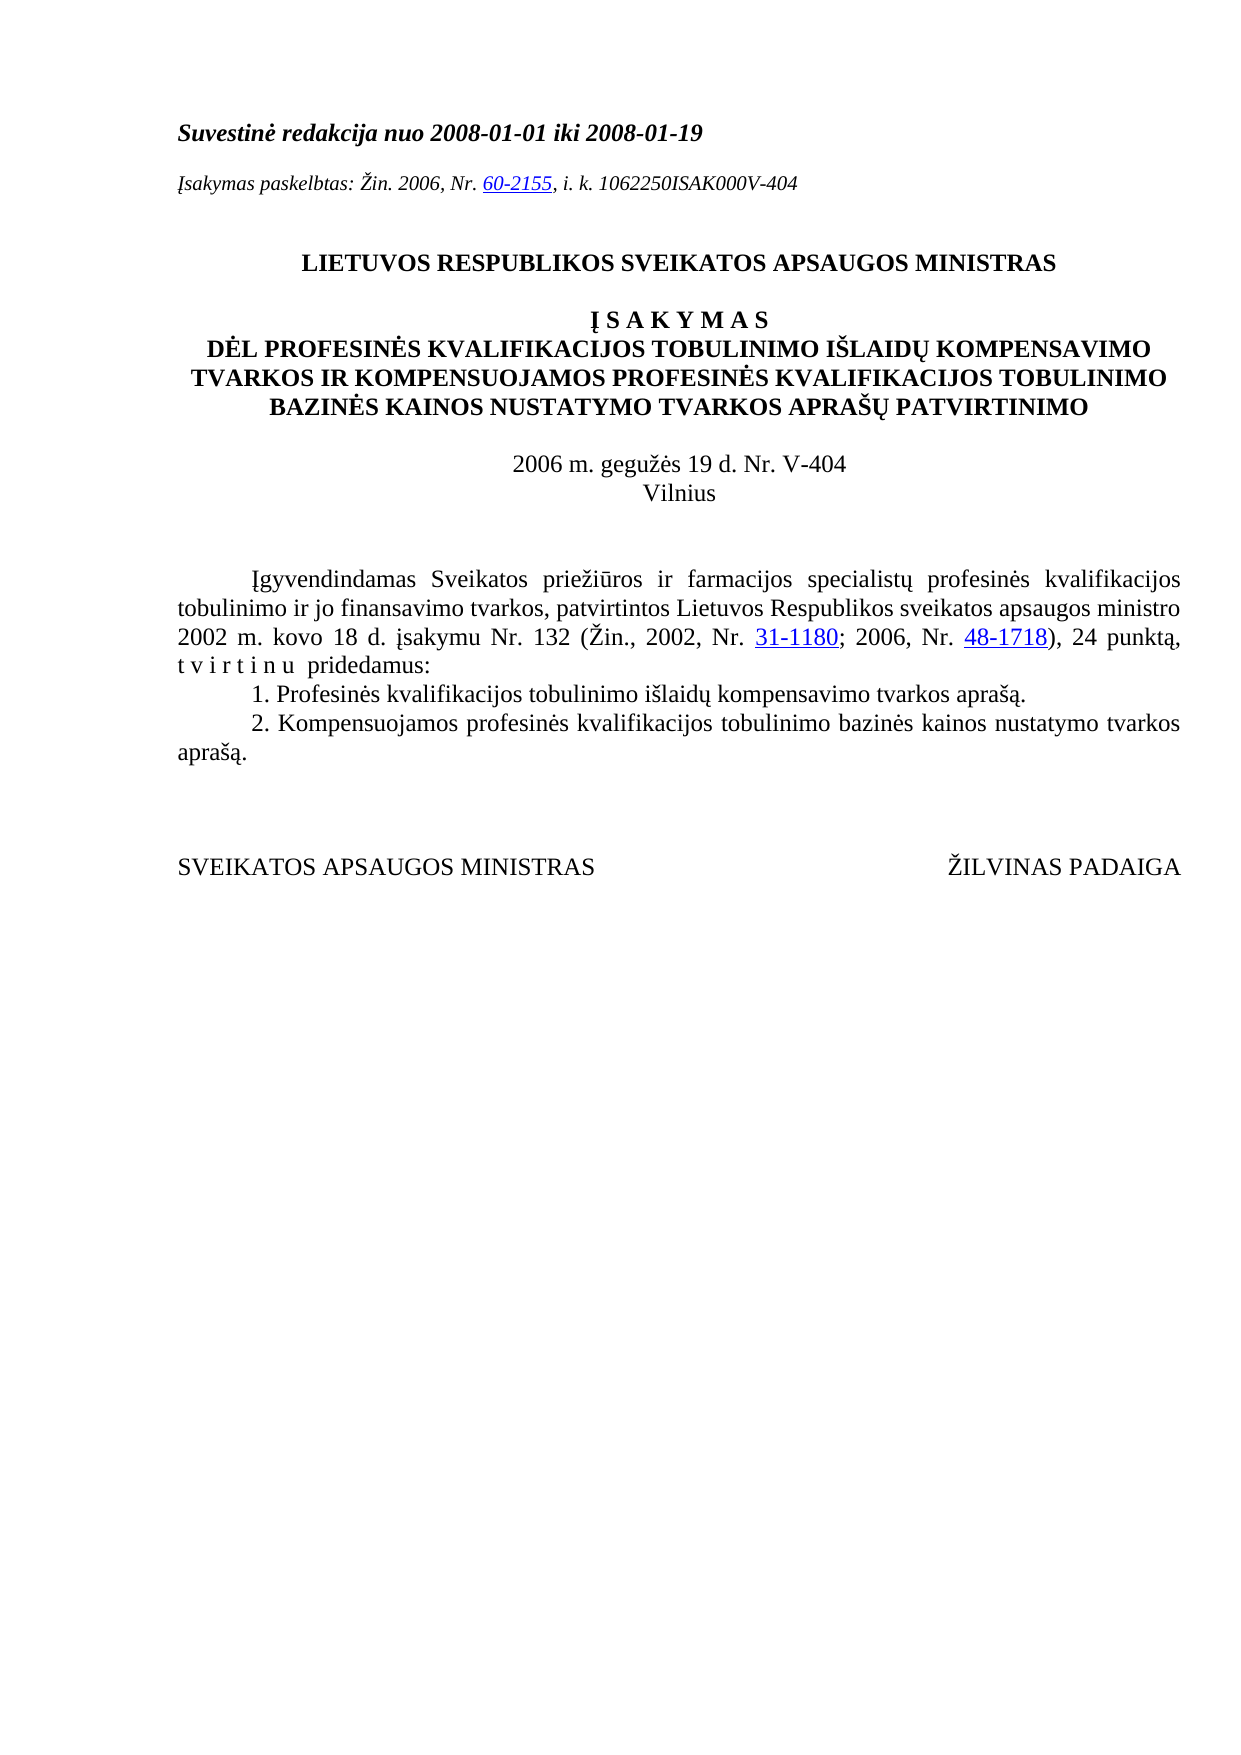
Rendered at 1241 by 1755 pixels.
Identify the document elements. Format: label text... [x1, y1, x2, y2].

text Įsakymas paskelbtas: Žin. 2006, Nr. 60-2155, i. k. 1062250ISAK000V-404 [177, 171, 1181, 195]
text SVEIKATOS APSAUGOS MINISTRAS ŽILVINAS PADAIGA [177, 852, 1181, 880]
text Suvestinė redakcija nuo 2008-01-01 iki 2008-01-19 [177, 118, 1181, 147]
text Į S A K Y M A S [177, 305, 1181, 334]
text LIETUVOS RESPUBLIKOS SVEIKATOS APSAUGOS MINISTRAS [177, 248, 1181, 277]
text 1. Profesinės kvalifikacijos tobulinimo išlaidų kompensavimo tvarkos aprašą. [177, 679, 1181, 708]
text 2. Kompensuojamos profesinės kvalifikacijos tobulinimo bazinės kainos nustatymo tvarkos aprašą. [177, 708, 1181, 765]
text 2006 m. gegužės 19 d. Nr. V-404 [177, 449, 1181, 478]
text DĖL PROFESINĖS KVALIFIKACIJOS TOBULINIMO IŠLAIDŲ KOMPENSAVIMO TVARKOS IR KOMPENSUOJAMOS PROFESINĖS KVALIFIKACIJOS TOBULINIMO BAZINĖS KAINOS NUSTATYMO TVARKOS APRAŠŲ PATVIRTINIMO [177, 334, 1181, 420]
text Vilnius [177, 478, 1181, 507]
text Įgyvendindamas Sveikatos priežiūros ir farmacijos specialistų profesinės kvalifikacijos tobulinimo ir jo finansavimo tvarkos, patvirtintos Lietuvos Respublikos sveikatos apsaugos ministro 2002 m. kovo 18 d. įsakymu Nr. 132 (Žin., 2002, Nr. 31-1180; 2006, Nr. 48-1718), 24 punktą, tvirtinu pridedamus: [177, 564, 1181, 679]
